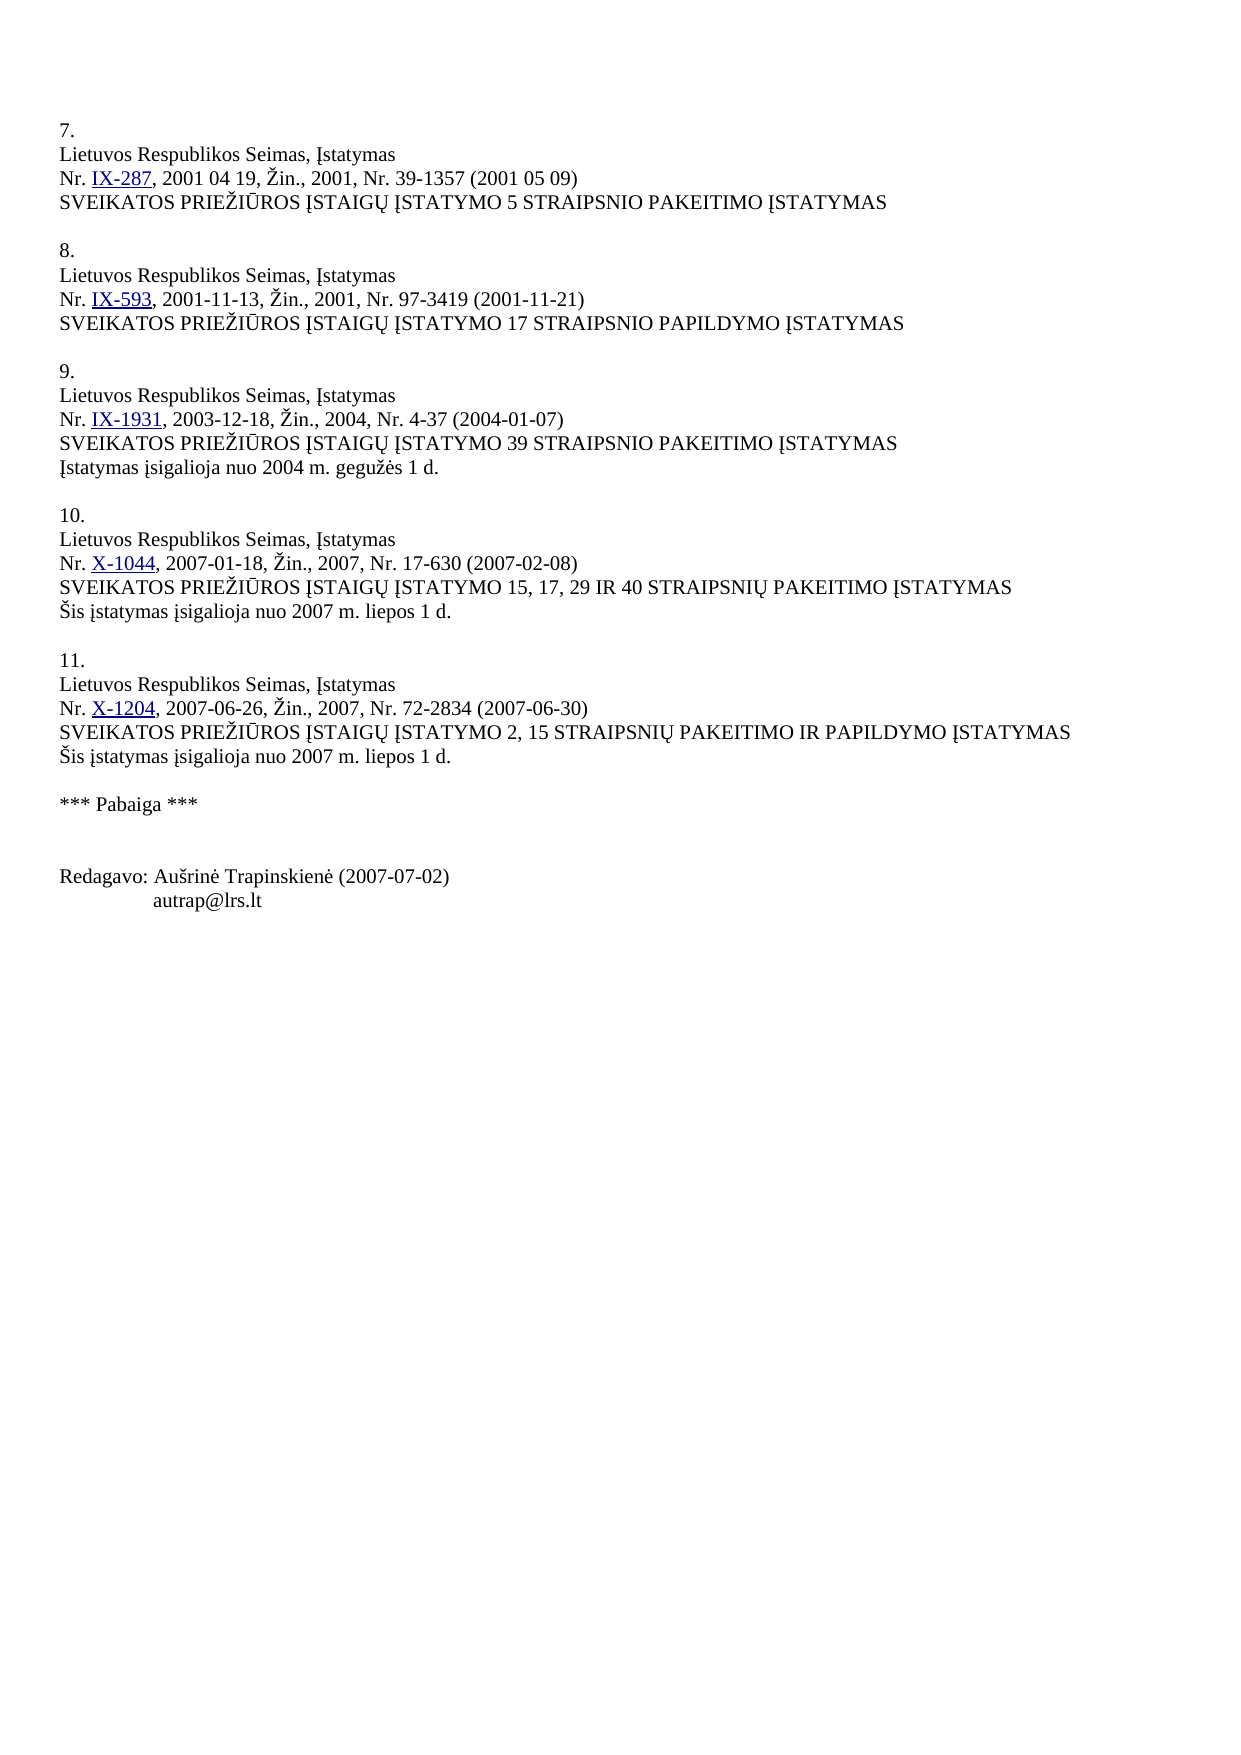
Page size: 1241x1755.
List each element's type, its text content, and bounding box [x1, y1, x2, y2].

text Lietuvos Respublikos Seimas, Įstatymas [59, 527, 1122, 551]
text Nr. X-1044, 2007-01-18, Žin., 2007, Nr. 17-630 (2007-02-08) [59, 551, 1122, 575]
text SVEIKATOS PRIEŽIŪROS ĮSTAIGŲ ĮSTATYMO 5 STRAIPSNIO PAKEITIMO ĮSTATYMAS [59, 190, 1122, 214]
text Įstatymas įsigalioja nuo 2004 m. gegužės 1 d. [59, 455, 1122, 479]
text *** Pabaiga *** [59, 792, 1122, 816]
text 7. [59, 118, 1122, 142]
text Lietuvos Respublikos Seimas, Įstatymas [59, 262, 1122, 287]
text Nr. IX-287, 2001 04 19, Žin., 2001, Nr. 39-1357 (2001 05 09) [59, 166, 1122, 190]
text SVEIKATOS PRIEŽIŪROS ĮSTAIGŲ ĮSTATYMO 2, 15 STRAIPSNIŲ PAKEITIMO IR PAPILDYMO ĮSTATYMAS [59, 720, 1122, 744]
text SVEIKATOS PRIEŽIŪROS ĮSTAIGŲ ĮSTATYMO 17 STRAIPSNIO PAPILDYMO ĮSTATYMAS [59, 311, 1122, 335]
text Lietuvos Respublikos Seimas, Įstatymas [59, 142, 1122, 166]
text 8. [59, 238, 1122, 262]
text Šis įstatymas įsigalioja nuo 2007 m. liepos 1 d. [59, 744, 1122, 768]
text SVEIKATOS PRIEŽIŪROS ĮSTAIGŲ ĮSTATYMO 39 STRAIPSNIO PAKEITIMO ĮSTATYMAS [59, 431, 1122, 455]
text 9. [59, 359, 1122, 383]
text 10. [59, 503, 1122, 527]
text Šis įstatymas įsigalioja nuo 2007 m. liepos 1 d. [59, 599, 1122, 623]
text SVEIKATOS PRIEŽIŪROS ĮSTAIGŲ ĮSTATYMO 15, 17, 29 IR 40 STRAIPSNIŲ PAKEITIMO ĮSTATYMAS [59, 575, 1122, 599]
text Nr. IX-1931, 2003-12-18, Žin., 2004, Nr. 4-37 (2004-01-07) [59, 407, 1122, 431]
text Lietuvos Respublikos Seimas, Įstatymas [59, 672, 1122, 696]
text autrap@lrs.lt [59, 888, 1122, 912]
text Nr. IX-593, 2001-11-13, Žin., 2001, Nr. 97-3419 (2001-11-21) [59, 287, 1122, 311]
text Redagavo: Aušrinė Trapinskienė (2007-07-02) [59, 864, 1122, 888]
text Lietuvos Respublikos Seimas, Įstatymas [59, 383, 1122, 407]
text Nr. X-1204, 2007-06-26, Žin., 2007, Nr. 72-2834 (2007-06-30) [59, 696, 1122, 720]
text 11. [59, 647, 1122, 672]
